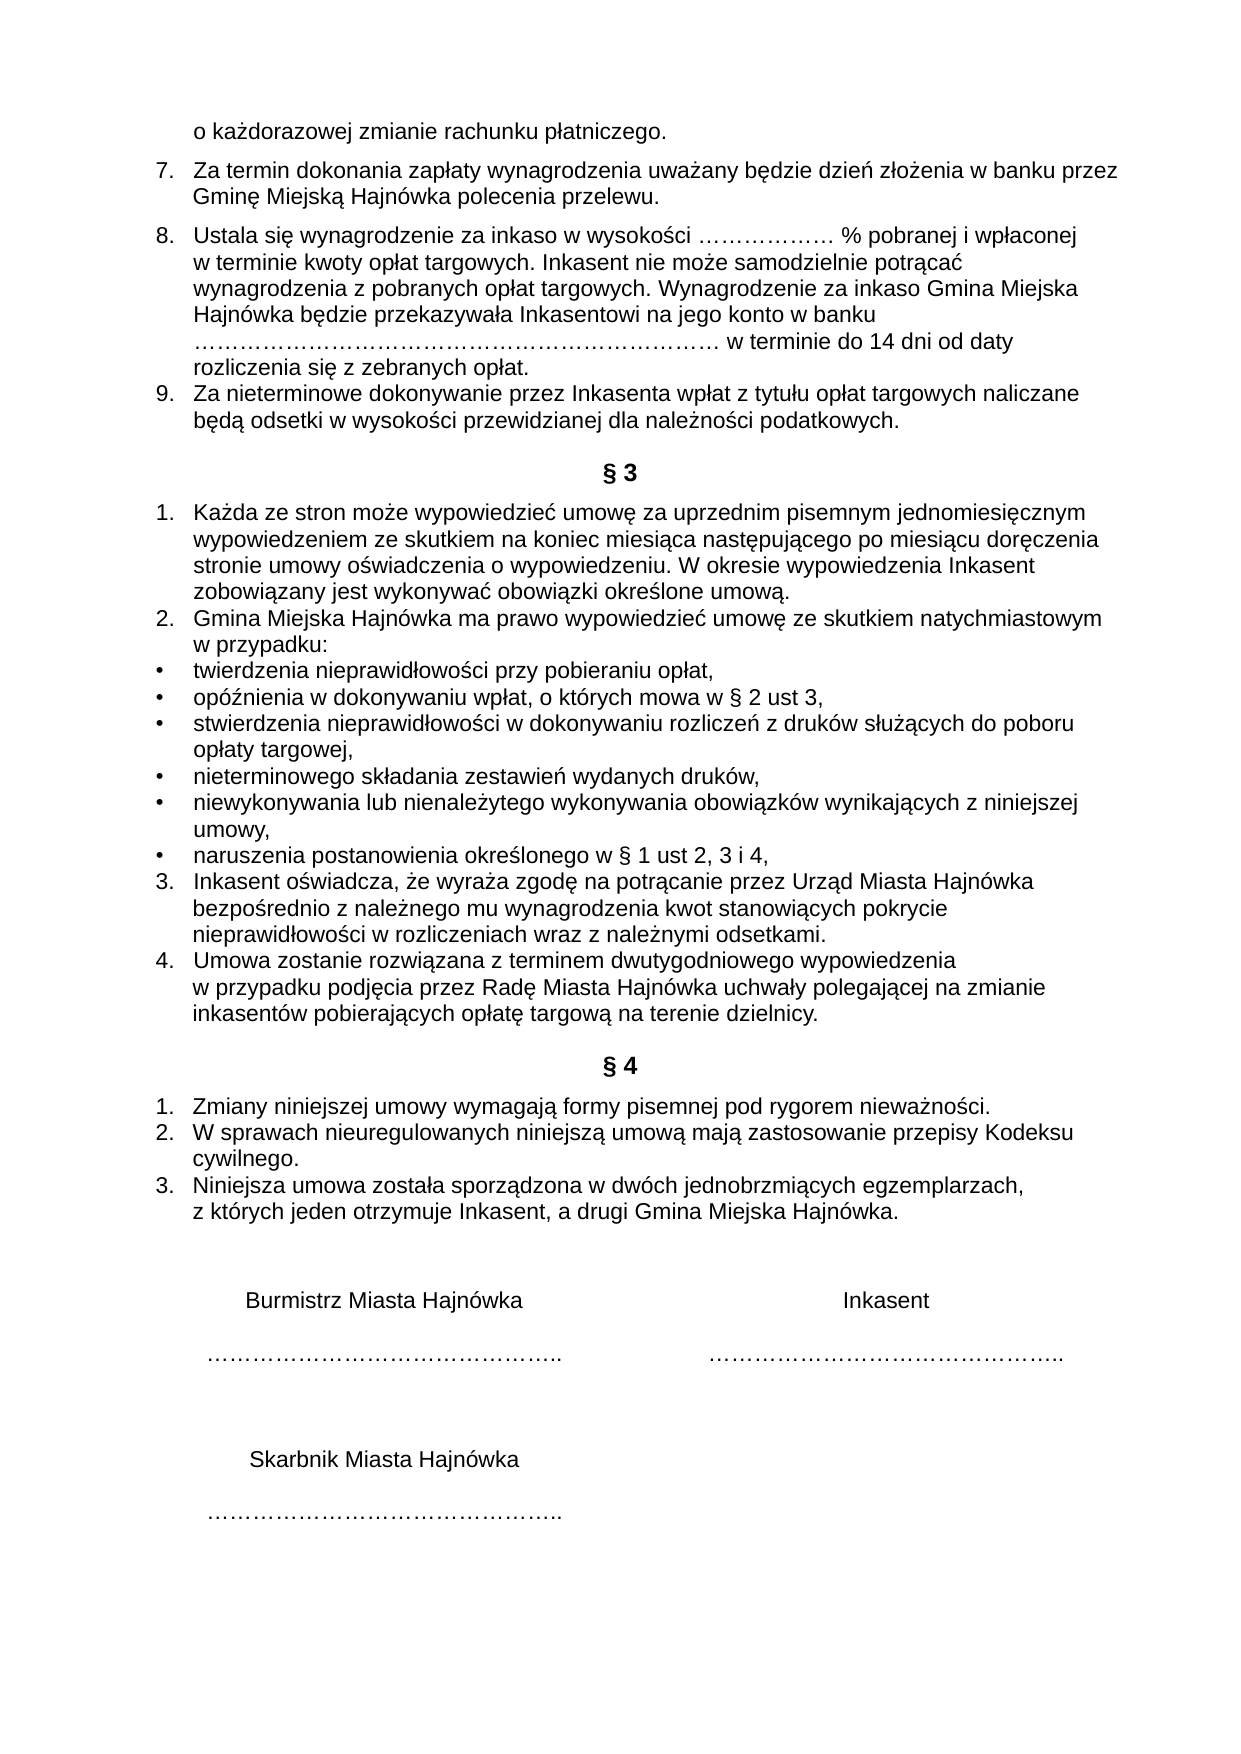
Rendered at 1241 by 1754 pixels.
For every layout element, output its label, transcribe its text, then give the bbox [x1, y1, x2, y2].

list ……………………………………….. [148, 1498, 621, 1525]
text Skarbnik Miasta Hajnówka [148, 1446, 621, 1472]
list Zmiany niniejszej umowy wymagają formy pisemnej pod rygorem nieważności. [155, 1093, 1122, 1119]
subtitle § 3 [118, 458, 1122, 487]
list Niniejsza umowa została sporządzona w dwóch jednobrzmiących egzemplarzach, z których jeden otrzymuje Inkasent, a drugi Gmina Miejska Hajnówka. [155, 1172, 1122, 1224]
list Każda ze stron może wypowiedzieć umowę za uprzednim pisemnym jednomiesięcznym wypowiedzeniem ze skutkiem na koniec miesiąca następującego po miesiącu doręczenia stronie umowy oświadczenia o wypowiedzeniu. W okresie wypowiedzenia Inkasent zobowiązany jest wykonywać obowiązki określone umową. [156, 499, 1122, 605]
list stwierdzenia nieprawidłowości w dokonywaniu rozliczeń z druków służących do poboru opłaty targowej, [156, 710, 1122, 763]
text Inkasent [650, 1287, 1122, 1314]
text ……………………………………….. [148, 1340, 620, 1367]
list opóźnienia w dokonywaniu wpłat, o których mowa w § 2 ust 3, [156, 684, 1122, 710]
list naruszenia postanowienia określonego w § 1 ust 2, 3 i 4, [156, 842, 1122, 868]
list twierdzenia nieprawidłowości przy pobieraniu opłat, [156, 657, 1122, 684]
list Inkasent oświadcza, że wyraża zgodę na potrącanie przez Urząd Miasta Hajnówka bezpośrednio z należnego mu wynagrodzenia kwot stanowiących pokrycie nieprawidłowości w rozliczeniach wraz z należnymi odsetkami. [155, 868, 1122, 947]
text ……………………………………….. [650, 1340, 1122, 1367]
list Za nieterminowe dokonywanie przez Inkasenta wpłat z tytułu opłat targowych naliczane będą odsetki w wysokości przewidzianej dla należności podatkowych. [156, 380, 1122, 433]
list o każdorazowej zmianie rachunku płatniczego. [156, 118, 1122, 144]
list Umowa zostanie rozwiązana z terminem dwutygodniowego wypowiedzenia w przypadku podjęcia przez Radę Miasta Hajnówka uchwały polegającej na zmianie inkasentów pobierających opłatę targową na terenie dzielnicy. [155, 947, 1122, 1026]
list Za termin dokonania zapłaty wynagrodzenia uważany będzie dzień złożenia w banku przez Gminę Miejską Hajnówka polecenia przelewu. [155, 157, 1122, 210]
list W sprawach nieuregulowanych niniejszą umową mają zastosowanie przepisy Kodeksu cywilnego. [155, 1119, 1122, 1172]
list Ustala się wynagrodzenie za inkaso w wysokości ……………… % pobranej i wpłaconej w terminie kwoty opłat targowych. Inkasent nie może samodzielnie potrącać wynagrodzenia z pobranych opłat targowych. Wynagrodzenie za inkaso Gmina Miejska Hajnówka będzie przekazywała Inkasentowi na jego konto w banku …………………………………………………………… w terminie do 14 dni od daty rozliczenia się z zebranych opłat. [156, 222, 1122, 380]
list Gmina Miejska Hajnówka ma prawo wypowiedzieć umowę ze skutkiem natychmiastowym w przypadku: [156, 605, 1122, 657]
subtitle § 4 [118, 1051, 1122, 1080]
list nieterminowego składania zestawień wydanych druków, [156, 763, 1122, 789]
text Burmistrz Miasta Hajnówka [148, 1287, 620, 1314]
list niewykonywania lub nienależytego wykonywania obowiązków wynikających z niniejszej umowy, [156, 789, 1122, 842]
